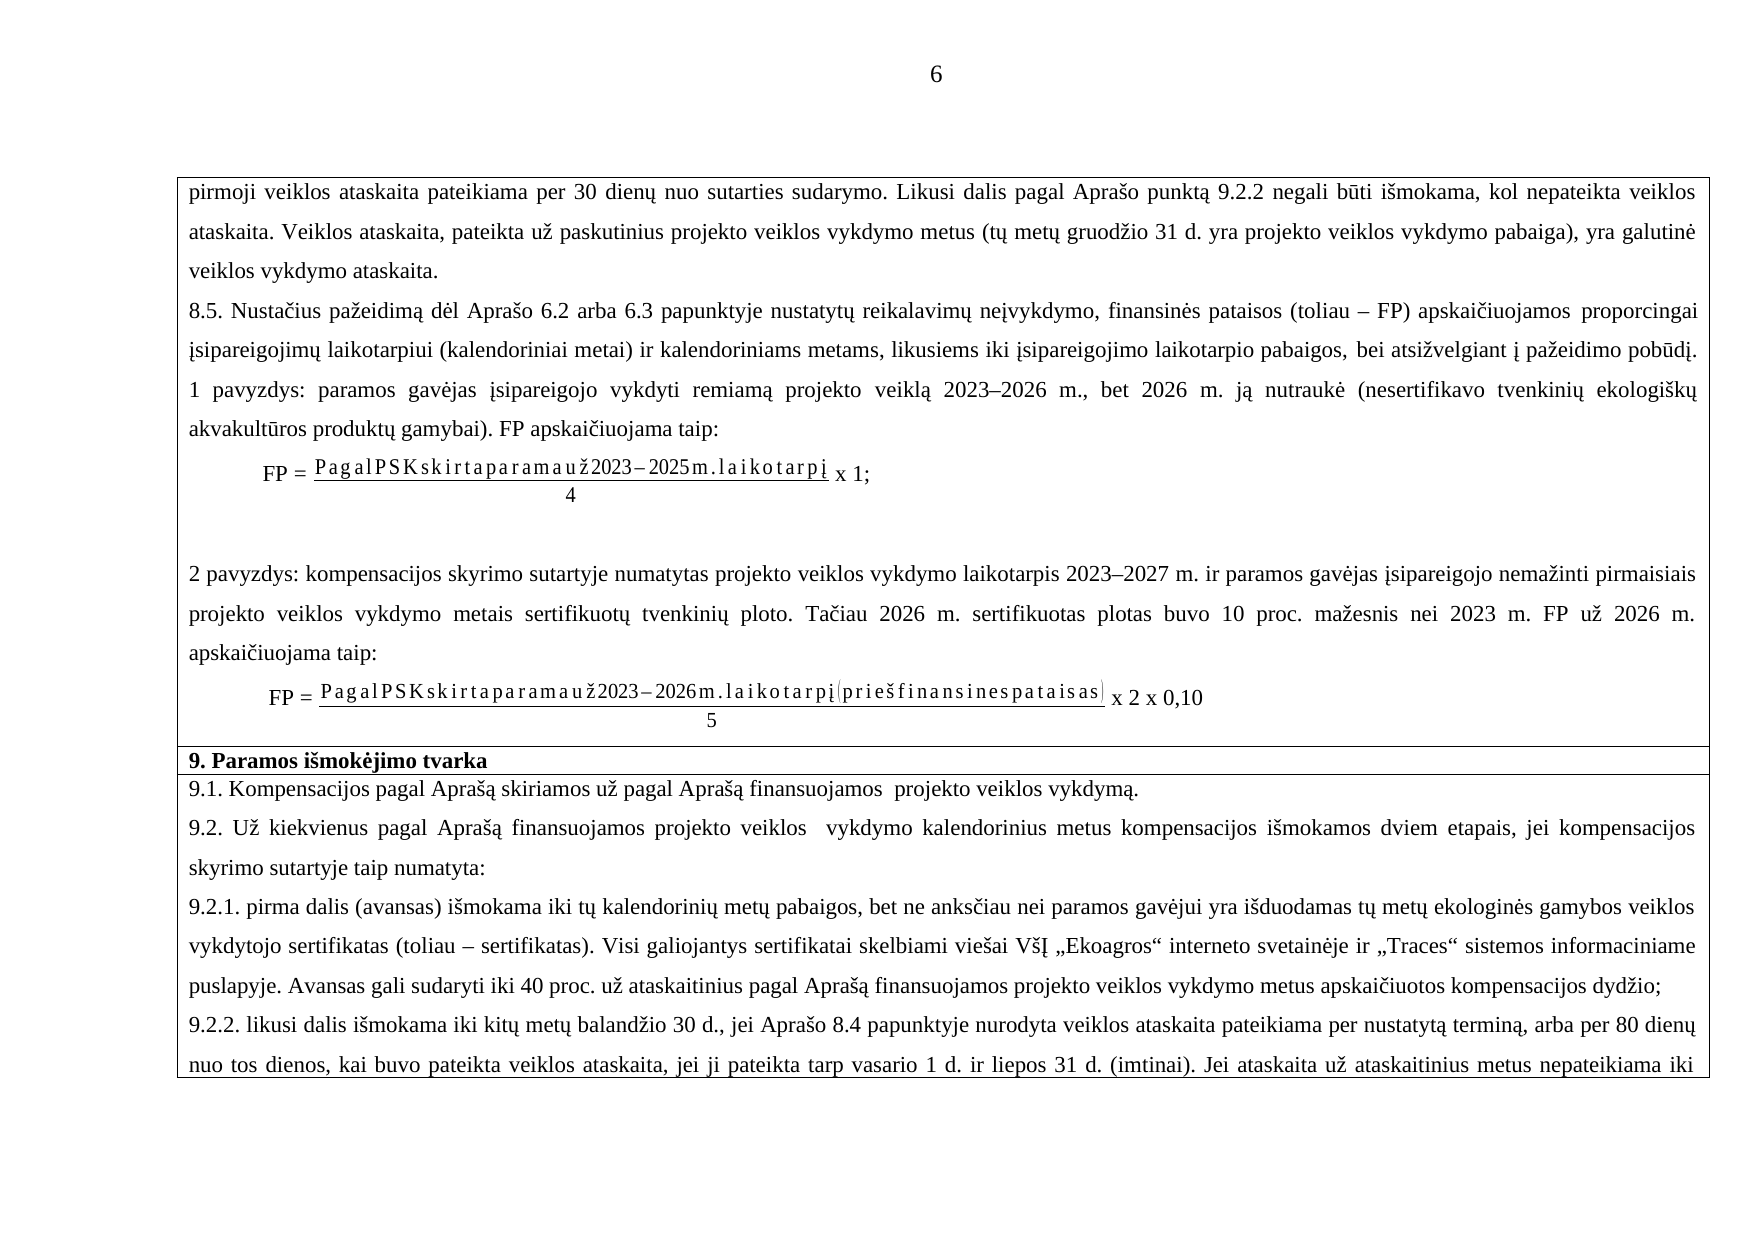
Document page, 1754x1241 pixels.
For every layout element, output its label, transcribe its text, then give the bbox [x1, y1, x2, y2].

table_cell 8.1. PSK teikiamas, administruojamas ir įgyvendinamas laikantis PFAT nustatytų reikalavimų ir tvarkos. PSK forma patvirtinta Aprašo 1 priede. 8.2. Sprendimus dėl kompensacijų skyrimo priima Nacionalinės mokėjimo agentūros prie Žemės ūkio ministerijos (toliau – Agentūra) direktorius arba jo įgaliotas asmuo Agentūros nustatyta sprendimų dėl projektų finansavimo priėmimo tvarka. Sprendime dėl kompensacijų skyrimo didžiausia PSK skiriamos paramos suma nenustatoma. 8.3. Priėmus sprendimą dėl kompensacijų skyrimo, sudaroma kompensacijos skyrimo sutartis (forma pateikiama Aprašo 2 priede) ne trumpesniam nei Aprašo 6.2 papunktyje nurodyto įsipareigojimo laikymosi laikotarpiui, bet neviršijant Aprašo 3.4 papunktyje nustatyto galimo projekto veiklos vykdymo laikotarpio. 8.4. Atsižvelgiant į priemonės specifiką, veiklos ataskaitų teikimui PFAT 122–124 punktuose nustatyti terminai netaikomi. Veiklos ataskaita turi būti teikiama už ataskaitinius metus iki einamųjų metų sausio 31 d. (forma pateikiama Aprašo 3 priede). Jei kompensacijos skyrimo sutartis sudaroma vėliau nei šis terminas, pirmoji veiklos ataskaita pateikiama per 30 dienų nuo sutarties sudarymo. Likusi dalis pagal Aprašo punktą 9.2.2 negali būti išmokama, kol nepateikta veiklos ataskaita. Veiklos ataskaita, pateikta už paskutinius projekto veiklos vykdymo metus (tų metų gruodžio 31 d. yra projekto veiklos vykdymo pabaiga), yra galutinė veiklos vykdymo ataskaita. 8.5. Nustačius pažeidimą dėl Aprašo 6.2 arba 6.3 papunktyje nustatytų reikalavimų neįvykdymo, finansinės pataisos (toliau – FP) apskaičiuojamos proporcingai įsipareigojimų laikotarpiui (kalendoriniai metai) ir kalendoriniams metams, likusiems iki įsipareigojimo laikotarpio pabaigos, bei atsižvelgiant į pažeidimo pobūdį. 1 pavyzdys: paramos gavėjas įsipareigojo vykdyti remiamą projekto veiklą 2023–2026 m., bet 2026 m. ją nutraukė (nesertifikavo tvenkinių ekologiškų akvakultūros produktų gamybai). FP apskaičiuojama taip: FP = x 1; 2 pavyzdys: kompensacijos skyrimo sutartyje numatytas projekto veiklos vykdymo laikotarpis 2023–2027 m. ir paramos gavėjas įsipareigojo nemažinti pirmaisiais projekto veiklos vykdymo metais sertifikuotų tvenkinių ploto. Tačiau 2026 m. sertifikuotas plotas buvo 10 proc. mažesnis nei 2023 m. FP už 2026 m. apskaičiuojama taip: FP = x 2 x 0,10 [178, 178, 1709, 746]
table_cell 9. Paramos išmokėjimo tvarka [178, 747, 1709, 773]
table_cell 9.1. Kompensacijos pagal Aprašą skiriamos už pagal Aprašą finansuojamos projekto veiklos vykdymą. 9.2. Už kiekvienus pagal Aprašą finansuojamos projekto veiklos vykdymo kalendorinius metus kompensacijos išmokamos dviem etapais, jei kompensacijos skyrimo sutartyje taip numatyta: 9.2.1. pirma dalis (avansas) išmokama iki tų kalendorinių metų pabaigos, bet ne anksčiau nei paramos gavėjui yra išduodamas tų metų ekologinės gamybos veiklos vykdytojo sertifikatas (toliau – sertifikatas). Visi galiojantys sertifikatai skelbiami viešai VšĮ „Ekoagros“ interneto svetainėje ir „Traces“ sistemos informaciniame puslapyje. Avansas gali sudaryti iki 40 proc. už ataskaitinius pagal Aprašą finansuojamos projekto veiklos vykdymo metus apskaičiuotos kompensacijos dydžio; 9.2.2. likusi dalis išmokama iki kitų metų balandžio 30 d., jei Aprašo 8.4 papunktyje nurodyta veiklos ataskaita pateikiama per nustatytą terminą, arba per 80 dienų nuo tos dienos, kai buvo pateikta veiklos ataskaita, jei ji pateikta tarp vasario 1 d. ir liepos 31 d. (imtinai). Jei ataskaita už ataskaitinius metus nepateikiama iki [178, 775, 1709, 1077]
